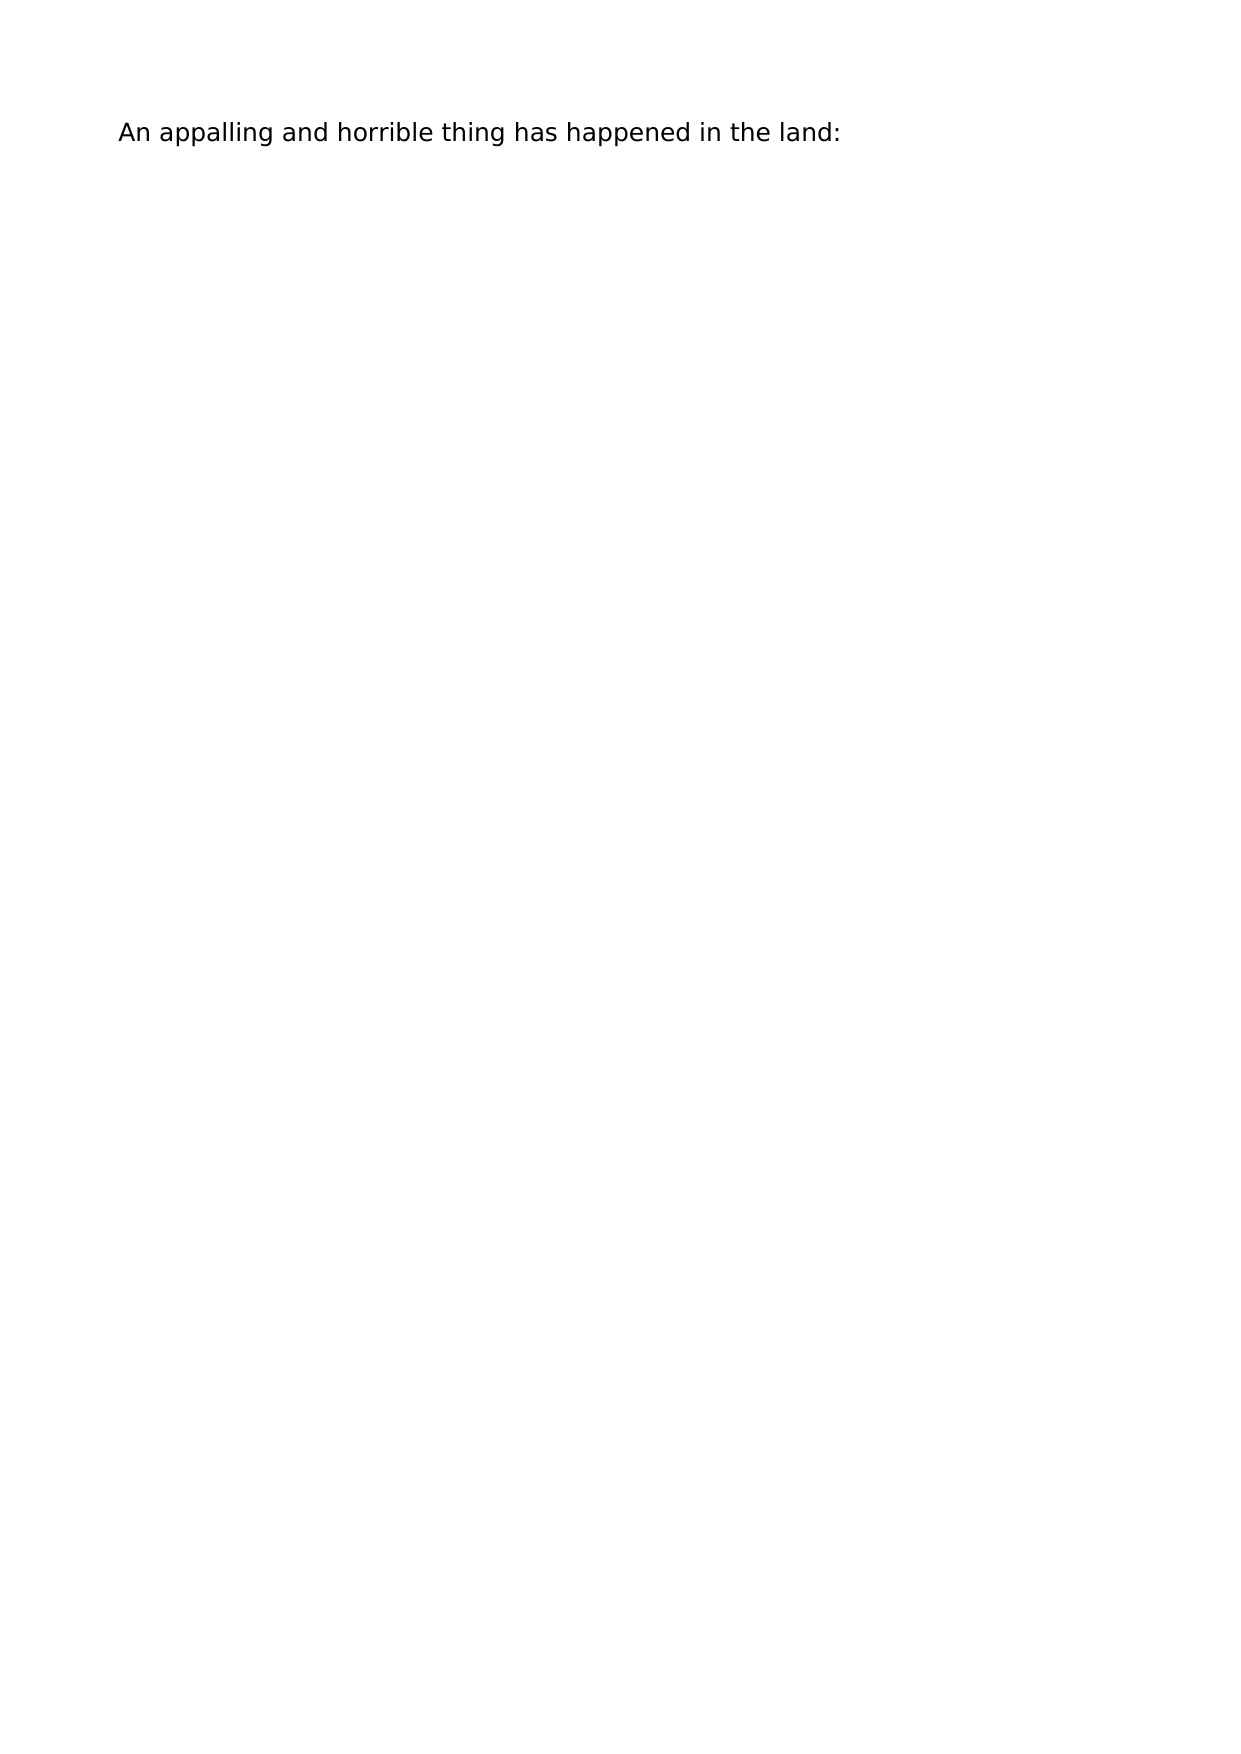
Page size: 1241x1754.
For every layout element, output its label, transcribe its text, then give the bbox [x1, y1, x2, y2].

text An appalling and horrible thing has happened in the land: [118, 118, 1122, 147]
